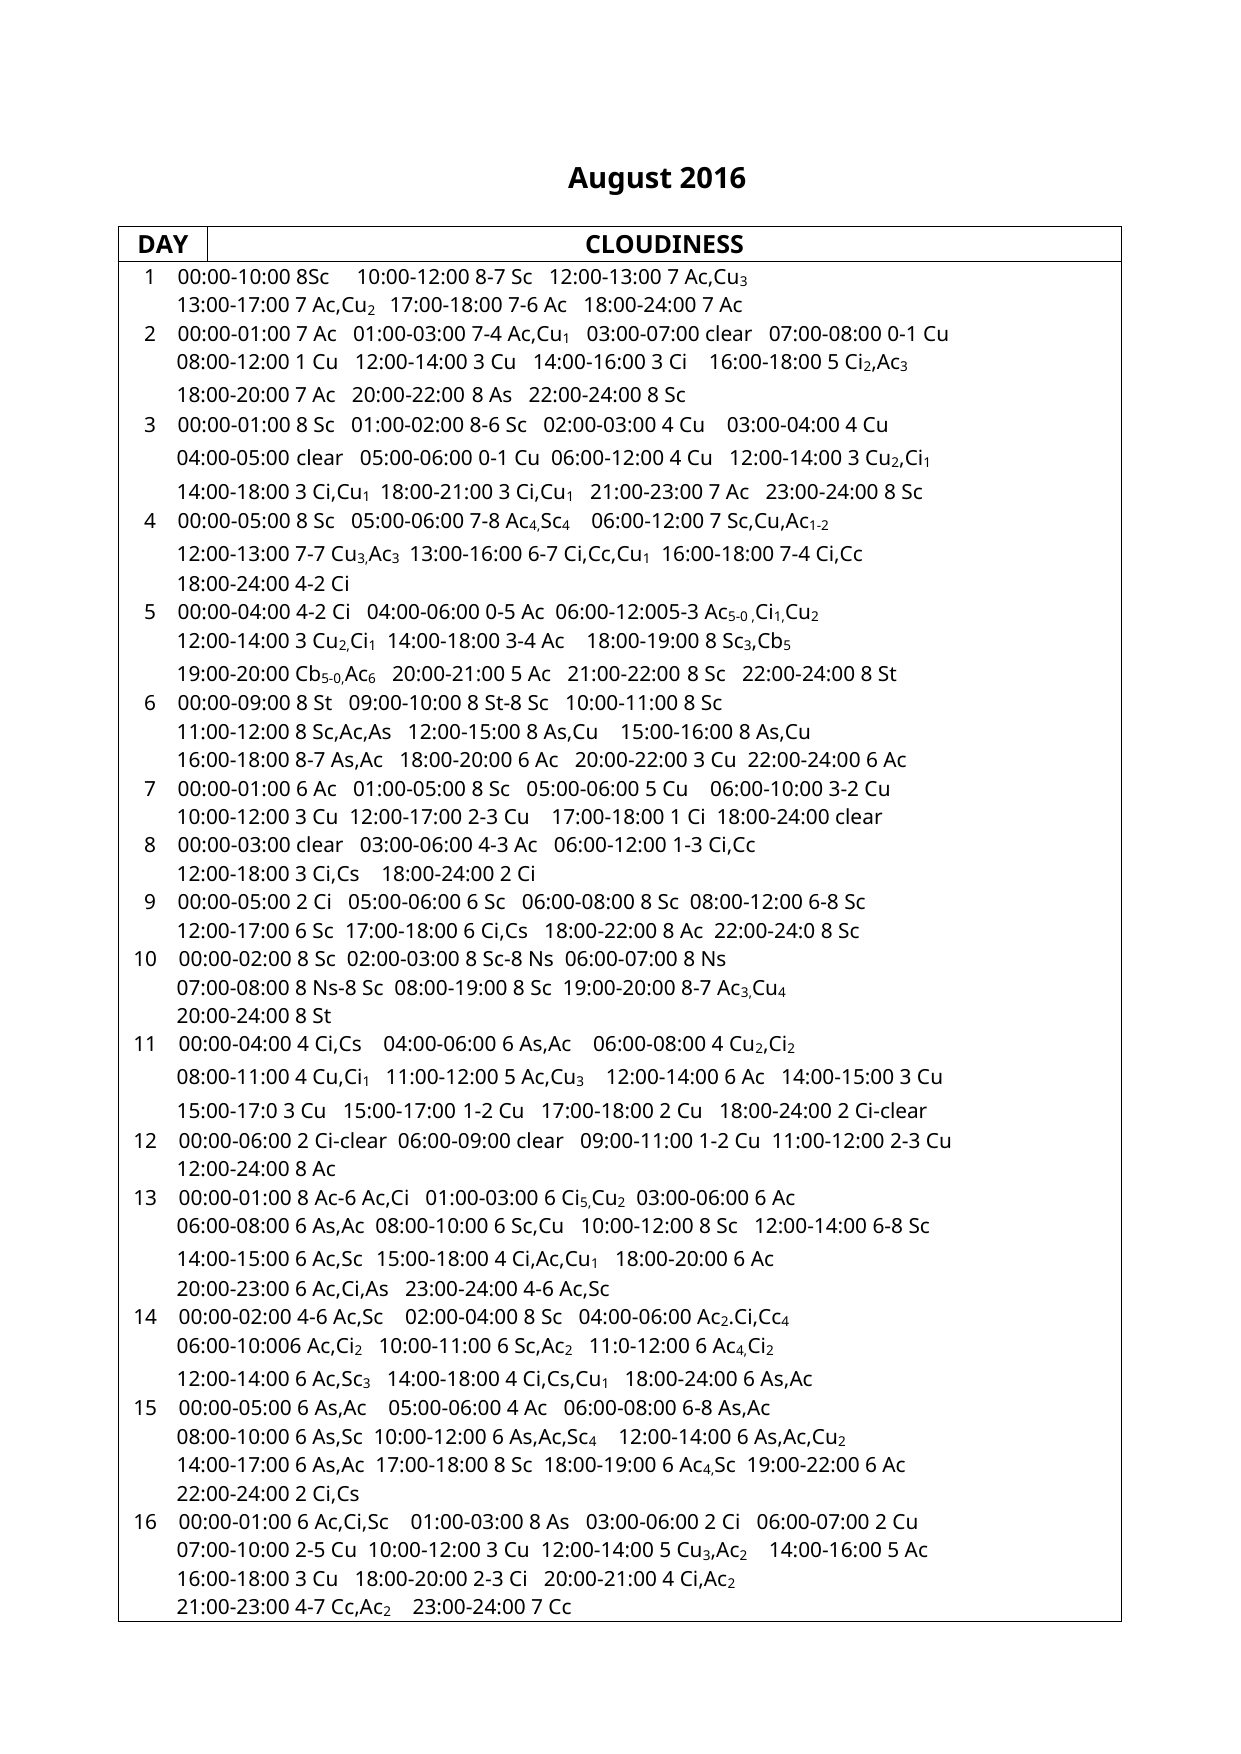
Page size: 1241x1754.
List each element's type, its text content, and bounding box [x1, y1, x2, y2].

text August 2016 [192, 158, 1122, 197]
table_header DAY [119, 227, 207, 261]
table_header CLOUDINESS [208, 227, 1121, 261]
table_cell 1 00:00-10:00 8Sc 10:00-12:00 8-7 Sc 12:00-13:00 7 Ac,Cu3 13:00-17:00 7 Ac,Cu2 17:00-18:00 7-6 Ac 18:00-24:00 7 Ac 2 00:00-01:00 7 Ac 01:00-03:00 7-4 Ac,Cu1 03:00-07:00 clear 07:00-08:00 0-1 Cu 08:00-12:00 1 Cu 12:00-14:00 3 Cu 14:00-16:00 3 Ci 16:00-18:00 5 Ci2,Ac3 18:00-20:00 7 Ac 20:00-22:00 8 As 22:00-24:00 8 Sc 3 00:00-01:00 8 Sc 01:00-02:00 8-6 Sc 02:00-03:00 4 Cu 03:00-04:00 4 Cu 04:00-05:00 clear 05:00-06:00 0-1 Cu 06:00-12:00 4 Cu 12:00-14:00 3 Cu2,Ci1 14:00-18:00 3 Ci,Cu1 18:00-21:00 3 Ci,Cu1 21:00-23:00 7 Ac 23:00-24:00 8 Sc 4 00:00-05:00 8 Sc 05:00-06:00 7-8 Ac4,Sc4 06:00-12:00 7 Sc,Cu,Ac1-2 12:00-13:00 7-7 Cu3,Ac3 13:00-16:00 6-7 Ci,Cc,Cu1 16:00-18:00 7-4 Ci,Cc 18:00-24:00 4-2 Ci 5 00:00-04:00 4-2 Ci 04:00-06:00 0-5 Ac 06:00-12:005-3 Ac5-0 ,Ci1,Cu2 12:00-14:00 3 Cu2,Ci1 14:00-18:00 3-4 Ac 18:00-19:00 8 Sc3,Cb5 19:00-20:00 Cb5-0,Ac6 20:00-21:00 5 Ac 21:00-22:00 8 Sc 22:00-24:00 8 St 6 00:00-09:00 8 St 09:00-10:00 8 St-8 Sc 10:00-11:00 8 Sc 11:00-12:00 8 Sc,Ac,As 12:00-15:00 8 As,Cu 15:00-16:00 8 As,Cu 16:00-18:00 8-7 As,Ac 18:00-20:00 6 Ac 20:00-22:00 3 Cu 22:00-24:00 6 Ac 7 00:00-01:00 6 Ac 01:00-05:00 8 Sc 05:00-06:00 5 Cu 06:00-10:00 3-2 Cu 10:00-12:00 3 Cu 12:00-17:00 2-3 Cu 17:00-18:00 1 Ci 18:00-24:00 clear 8 00:00-03:00 clear 03:00-06:00 4-3 Ac 06:00-12:00 1-3 Ci,Cc 12:00-18:00 3 Ci,Cs 18:00-24:00 2 Ci 9 00:00-05:00 2 Ci 05:00-06:00 6 Sc 06:00-08:00 8 Sc 08:00-12:00 6-8 Sc 12:00-17:00 6 Sc 17:00-18:00 6 Ci,Cs 18:00-22:00 8 Ac 22:00-24:0 8 Sc 10 00:00-02:00 8 Sc 02:00-03:00 8 Sc-8 Ns 06:00-07:00 8 Ns 07:00-08:00 8 Ns-8 Sc 08:00-19:00 8 Sc 19:00-20:00 8-7 Ac3,Cu4 20:00-24:00 8 St 11 00:00-04:00 4 Ci,Cs 04:00-06:00 6 As,Ac 06:00-08:00 4 Cu2,Ci2 08:00-11:00 4 Cu,Ci1 11:00-12:00 5 Ac,Cu3 12:00-14:00 6 Ac 14:00-15:00 3 Cu 15:00-17:0 3 Cu 15:00-17:00 1-2 Cu 17:00-18:00 2 Cu 18:00-24:00 2 Ci-clear 12 00:00-06:00 2 Ci-clear 06:00-09:00 clear 09:00-11:00 1-2 Cu 11:00-12:00 2-3 Cu 12:00-24:00 8 Ac 13 00:00-01:00 8 Ac-6 Ac,Ci 01:00-03:00 6 Ci5,Cu2 03:00-06:00 6 Ac 06:00-08:00 6 As,Ac 08:00-10:00 6 Sc,Cu 10:00-12:00 8 Sc 12:00-14:00 6-8 Sc 14:00-15:00 6 Ac,Sc 15:00-18:00 4 Ci,Ac,Cu1 18:00-20:00 6 Ac 20:00-23:00 6 Ac,Ci,As 23:00-24:00 4-6 Ac,Sc 14 00:00-02:00 4-6 Ac,Sc 02:00-04:00 8 Sc 04:00-06:00 Ac2.Ci,Cc4 06:00-10:006 Ac,Ci2 10:00-11:00 6 Sc,Ac2 11:0-12:00 6 Ac4,Ci2 12:00-14:00 6 Ac,Sc3 14:00-18:00 4 Ci,Cs,Cu1 18:00-24:00 6 As,Ac 15 00:00-05:00 6 As,Ac 05:00-06:00 4 Ac 06:00-08:00 6-8 As,Ac 08:00-10:00 6 As,Sc 10:00-12:00 6 As,Ac,Sc4 12:00-14:00 6 As,Ac,Cu2 14:00-17:00 6 As,Ac 17:00-18:00 8 Sc 18:00-19:00 6 Ac4,Sc 19:00-22:00 6 Ac 22:00-24:00 2 Ci,Cs 16 00:00-01:00 6 Ac,Ci,Sc 01:00-03:00 8 As 03:00-06:00 2 Ci 06:00-07:00 2 Cu 07:00-10:00 2-5 Cu 10:00-12:00 3 Cu 12:00-14:00 5 Cu3,Ac2 14:00-16:00 5 Ac 16:00-18:00 3 Cu 18:00-20:00 2-3 Ci 20:00-21:00 4 Ci,Ac2 21:00-23:00 4-7 Cc,Ac2 23:00-24:00 7 Cc [119, 262, 1121, 1621]
